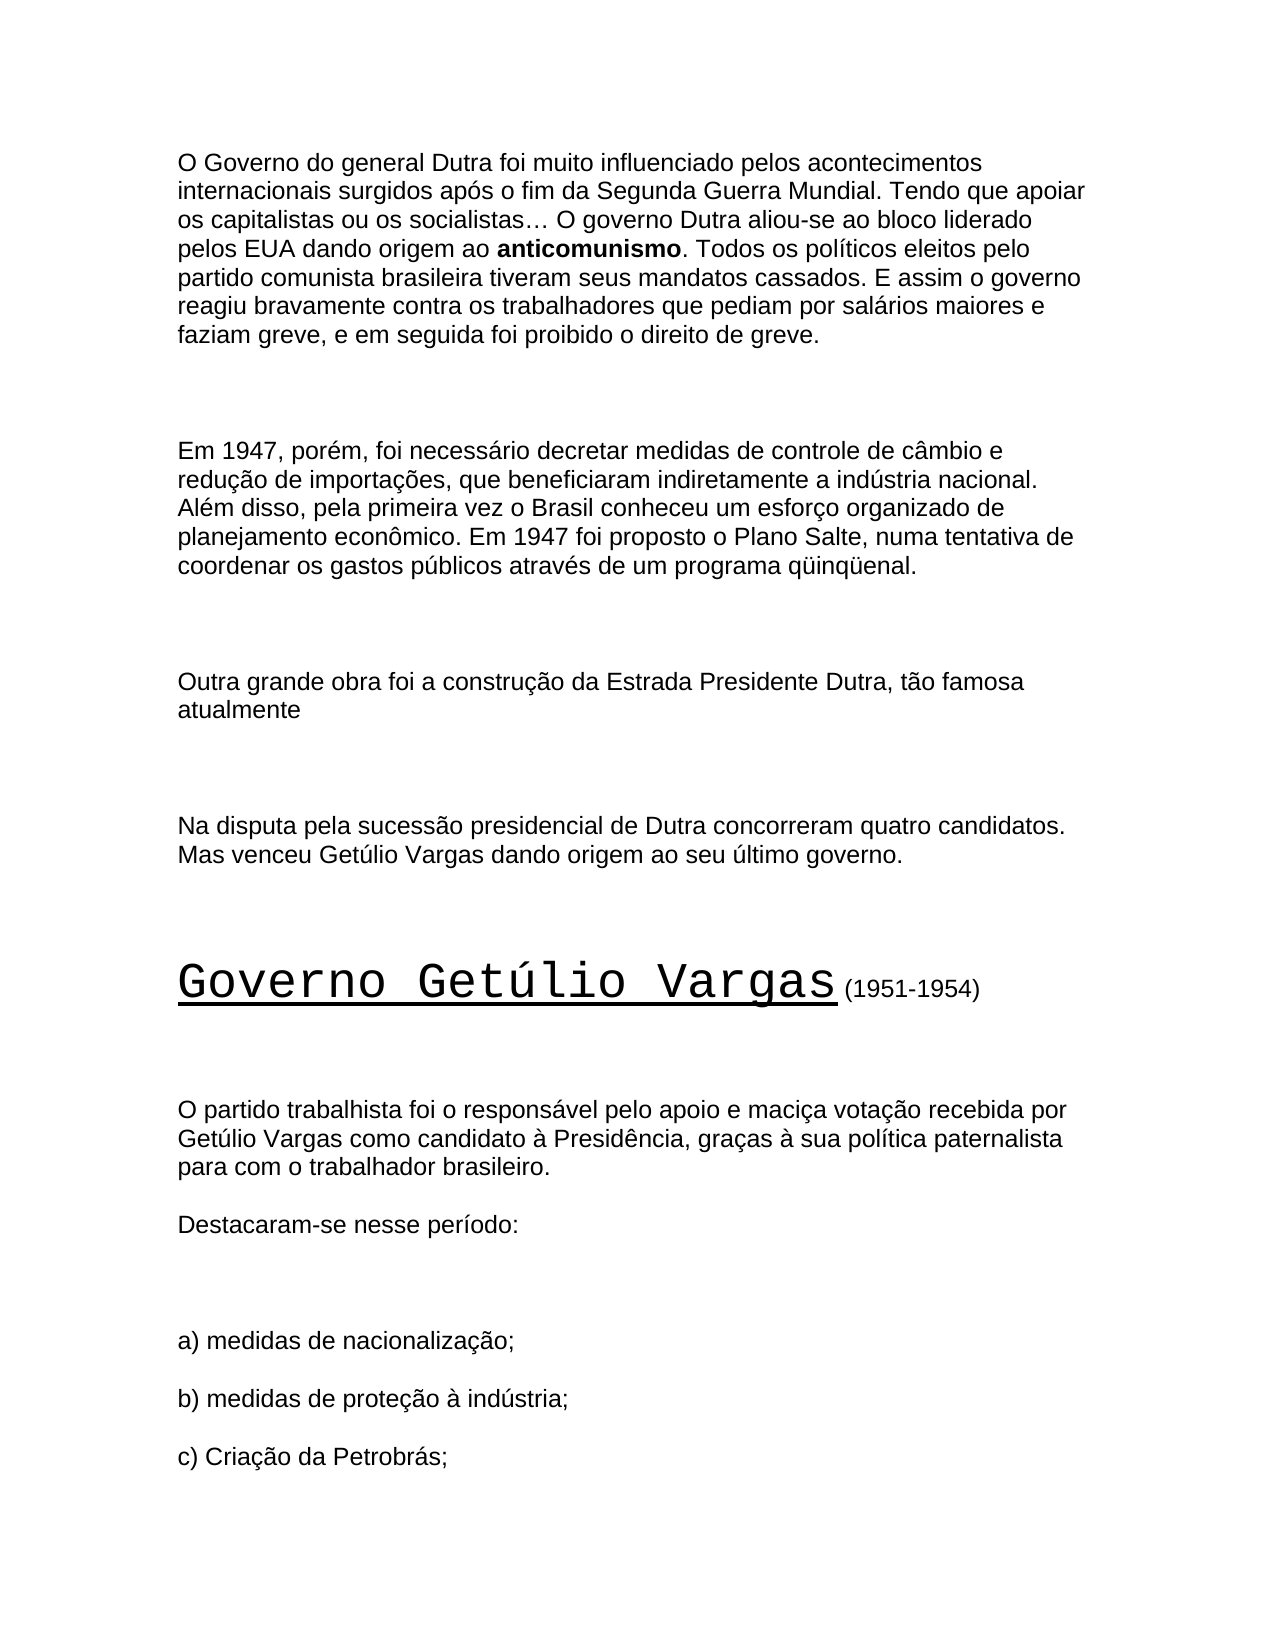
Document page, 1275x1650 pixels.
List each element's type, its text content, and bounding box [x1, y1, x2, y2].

text c) Criação da Petrobrás; [177, 1442, 1098, 1471]
text b) medidas de proteção à indústria; [177, 1384, 1098, 1413]
text Outra grande obra foi a construção da Estrada Presidente Dutra, tão famosa atualmente [177, 667, 1098, 724]
text Na disputa pela sucessão presidencial de Dutra concorreram quatro candidatos. Mas venceu Getúlio Vargas dando origem ao seu último governo. [177, 811, 1098, 869]
text a) medidas de nacionalização; [177, 1326, 1098, 1355]
text Governo Getúlio Vargas (1951-1954) [177, 956, 1098, 1013]
text O Governo do general Dutra foi muito influenciado pelos acontecimentos internacionais surgidos após o fim da Segunda Guerra Mundial. Tendo que apoiar os capitalistas ou os socialistas… O governo Dutra aliou-se ao bloco liderado pelos EUA dando origem ao anticomunismo. Todos os políticos eleitos pelo partido comunista brasileira tiveram seus mandatos cassados. E assim o governo reagiu bravamente contra os trabalhadores que pediam por salários maiores e faziam greve, e em seguida foi proibido o direito de greve. [177, 148, 1098, 349]
text Em 1947, porém, foi necessário decretar medidas de controle de câmbio e redução de importações, que beneficiaram indiretamente a indústria nacional. Além disso, pela primeira vez o Brasil conheceu um esforço organizado de planejamento econômico. Em 1947 foi proposto o Plano Salte, numa tentativa de coordenar os gastos públicos através de um programa qüinqüenal. [177, 436, 1098, 580]
text O partido trabalhista foi o responsável pelo apoio e maciça votação recebida por Getúlio Vargas como candidato à Presidência, graças à sua política paternalista para com o trabalhador brasileiro. [177, 1095, 1098, 1181]
text Destacaram-se nesse período: [177, 1210, 1098, 1239]
